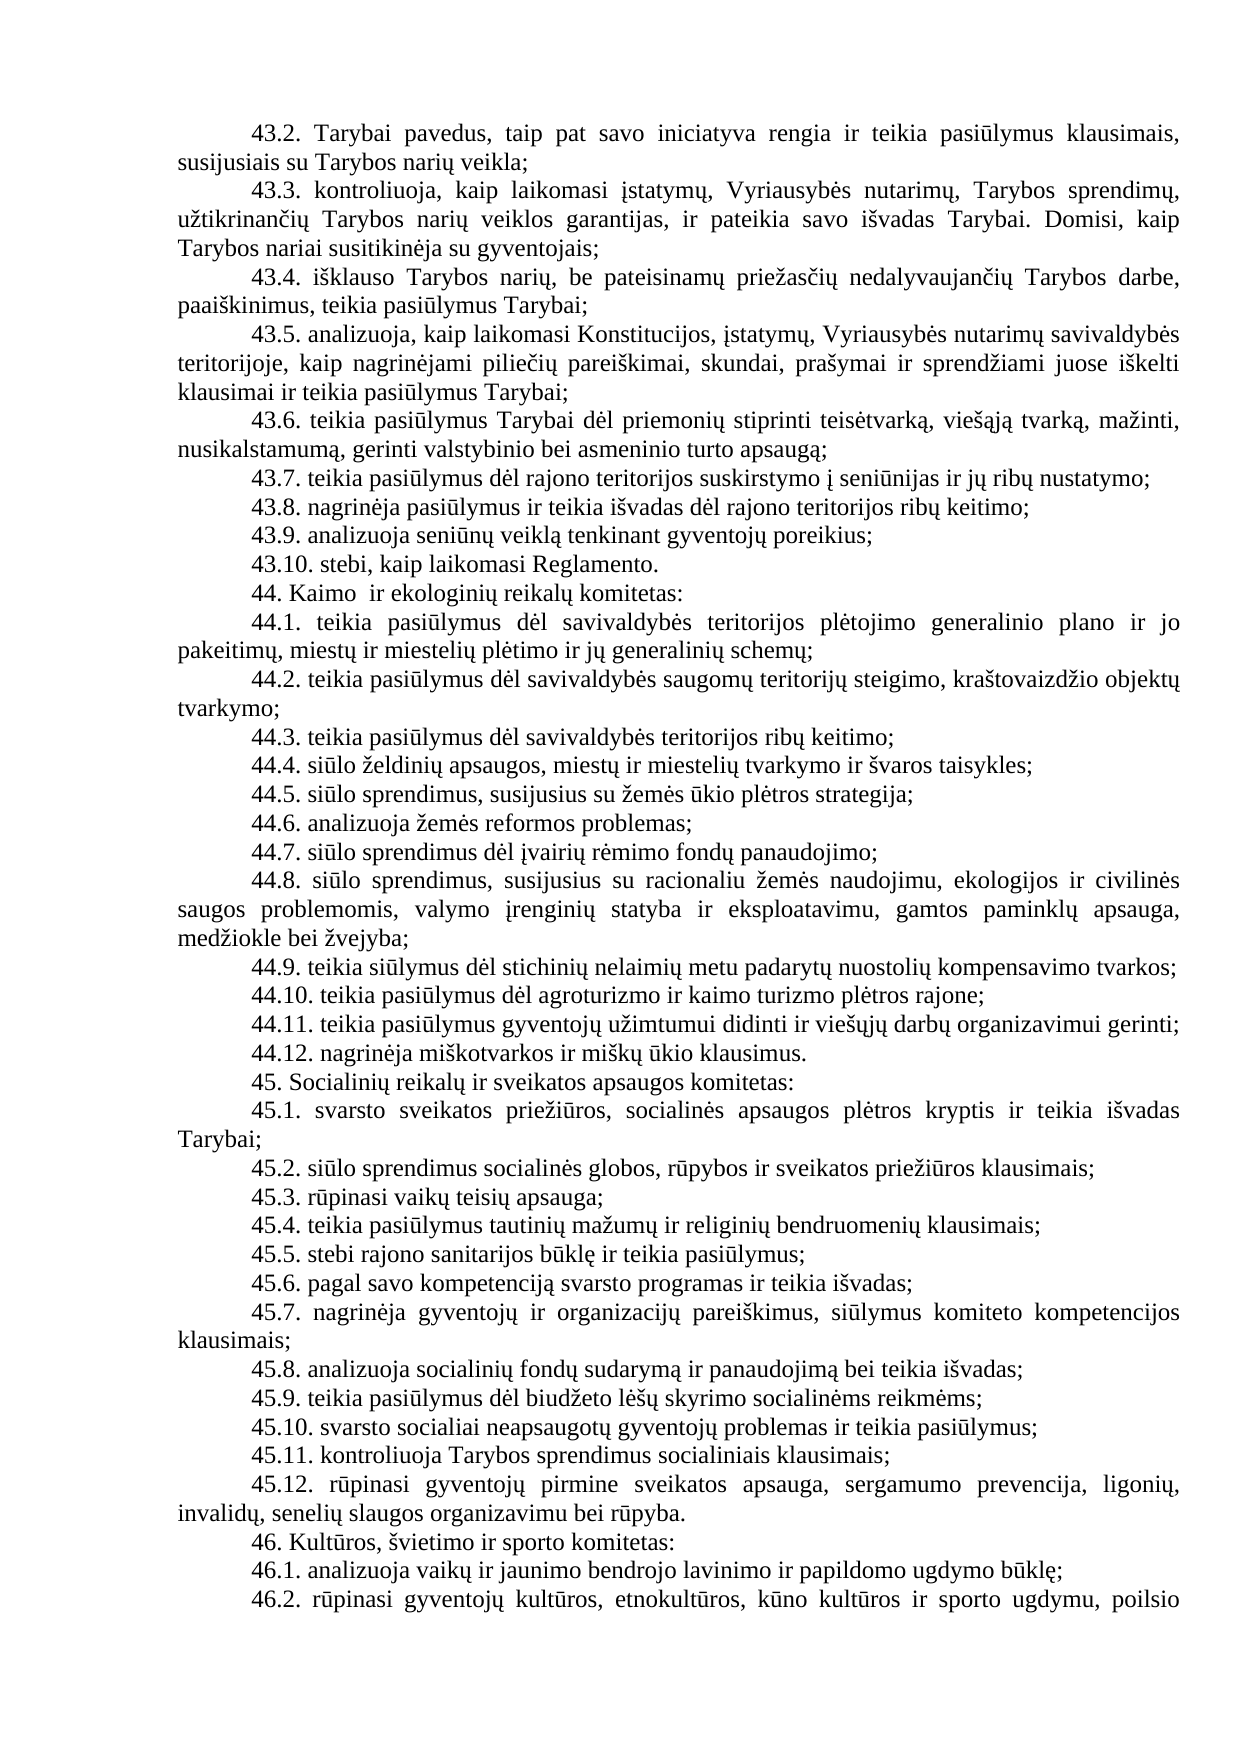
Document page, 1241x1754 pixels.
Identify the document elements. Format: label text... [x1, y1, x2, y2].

text 45.1. svarsto sveikatos priežiūros, socialinės apsaugos plėtros kryptis ir teikia išvadas Tarybai; [177, 1096, 1181, 1153]
text 44.9. teikia siūlymus dėl stichinių nelaimių metu padarytų nuostolių kompensavimo tvarkos; [177, 952, 1181, 981]
text 45.12. rūpinasi gyventojų pirmine sveikatos apsauga, sergamumo prevencija, ligonių, invalidų, senelių slaugos organizavimu bei rūpyba. [177, 1469, 1181, 1527]
text 44.12. nagrinėja miškotvarkos ir miškų ūkio klausimus. [177, 1038, 1181, 1067]
text 46.2. rūpinasi gyventojų kultūros, etnokultūros, kūno kultūros ir sporto ugdymu, poilsio [177, 1584, 1181, 1613]
text 43.2. Tarybai pavedus, taip pat savo iniciatyva rengia ir teikia pasiūlymus klausimais, susijusiais su Tarybos narių veikla; [177, 118, 1181, 176]
text 45.9. teikia pasiūlymus dėl biudžeto lėšų skyrimo socialinėms reikmėms; [177, 1383, 1181, 1412]
text 45.11. kontroliuoja Tarybos sprendimus socialiniais klausimais; [177, 1441, 1181, 1469]
text 43.4. išklauso Tarybos narių, be pateisinamų priežasčių nedalyvaujančių Tarybos darbe, paaiškinimus, teikia pasiūlymus Tarybai; [177, 262, 1181, 319]
text 44.10. teikia pasiūlymus dėl agroturizmo ir kaimo turizmo plėtros rajone; [177, 981, 1181, 1009]
text 45.3. rūpinasi vaikų teisių apsauga; [177, 1182, 1181, 1211]
text 44.8. siūlo sprendimus, susijusius su racionaliu žemės naudojimu, ekologijos ir civilinės saugos problemomis, valymo įrenginių statyba ir eksploatavimu, gamtos paminklų apsauga, medžiokle bei žvejyba; [177, 866, 1181, 952]
text 43.6. teikia pasiūlymus Tarybai dėl priemonių stiprinti teisėtvarką, viešąją tvarką, mažinti, nusikalstamumą, gerinti valstybinio bei asmeninio turto apsaugą; [177, 406, 1181, 463]
text 43.8. nagrinėja pasiūlymus ir teikia išvadas dėl rajono teritorijos ribų keitimo; [177, 492, 1181, 521]
text 43.10. stebi, kaip laikomasi Reglamento. [177, 549, 1181, 578]
text 44.2. teikia pasiūlymus dėl savivaldybės saugomų teritorijų steigimo, kraštovaizdžio objektų tvarkymo; [177, 664, 1181, 722]
text 43.9. analizuoja seniūnų veiklą tenkinant gyventojų poreikius; [177, 521, 1181, 549]
text 43.3. kontroliuoja, kaip laikomasi įstatymų, Vyriausybės nutarimų, Tarybos sprendimų, užtikrinančių Tarybos narių veiklos garantijas, ir pateikia savo išvadas Tarybai. Domisi, kaip Tarybos nariai susitikinėja su gyventojais; [177, 176, 1181, 262]
text 45.6. pagal savo kompetenciją svarsto programas ir teikia išvadas; [177, 1268, 1181, 1297]
text 44.4. siūlo želdinių apsaugos, miestų ir miestelių tvarkymo ir švaros taisykles; [177, 751, 1181, 779]
text 44.3. teikia pasiūlymus dėl savivaldybės teritorijos ribų keitimo; [177, 722, 1181, 751]
text 43.5. analizuoja, kaip laikomasi Konstitucijos, įstatymų, Vyriausybės nutarimų savivaldybės teritorijoje, kaip nagrinėjami piliečių pareiškimai, skundai, prašymai ir sprendžiami juose iškelti klausimai ir teikia pasiūlymus Tarybai; [177, 319, 1181, 406]
text 44.6. analizuoja žemės reformos problemas; [177, 808, 1181, 837]
text 46.1. analizuoja vaikų ir jaunimo bendrojo lavinimo ir papildomo ugdymo būklę; [177, 1556, 1181, 1584]
text 45.2. siūlo sprendimus socialinės globos, rūpybos ir sveikatos priežiūros klausimais; [177, 1153, 1181, 1182]
text 44. Kaimo ir ekologinių reikalų komitetas: [177, 578, 1181, 607]
text 43.7. teikia pasiūlymus dėl rajono teritorijos suskirstymo į seniūnijas ir jų ribų nustatymo; [177, 463, 1181, 492]
text 44.7. siūlo sprendimus dėl įvairių rėmimo fondų panaudojimo; [177, 837, 1181, 866]
text 44.5. siūlo sprendimus, susijusius su žemės ūkio plėtros strategija; [177, 779, 1181, 808]
text 45.4. teikia pasiūlymus tautinių mažumų ir religinių bendruomenių klausimais; [177, 1211, 1181, 1239]
text 45.5. stebi rajono sanitarijos būklę ir teikia pasiūlymus; [177, 1239, 1181, 1268]
text 44.11. teikia pasiūlymus gyventojų užimtumui didinti ir viešųjų darbų organizavimui gerinti; [177, 1009, 1181, 1038]
text 45. Socialinių reikalų ir sveikatos apsaugos komitetas: [177, 1067, 1181, 1096]
text 45.8. analizuoja socialinių fondų sudarymą ir panaudojimą bei teikia išvadas; [177, 1354, 1181, 1383]
text 45.7. nagrinėja gyventojų ir organizacijų pareiškimus, siūlymus komiteto kompetencijos klausimais; [177, 1297, 1181, 1354]
text 45.10. svarsto socialiai neapsaugotų gyventojų problemas ir teikia pasiūlymus; [177, 1412, 1181, 1441]
text 44.1. teikia pasiūlymus dėl savivaldybės teritorijos plėtojimo generalinio plano ir jo pakeitimų, miestų ir miestelių plėtimo ir jų generalinių schemų; [177, 607, 1181, 664]
text 46. Kultūros, švietimo ir sporto komitetas: [177, 1527, 1181, 1556]
